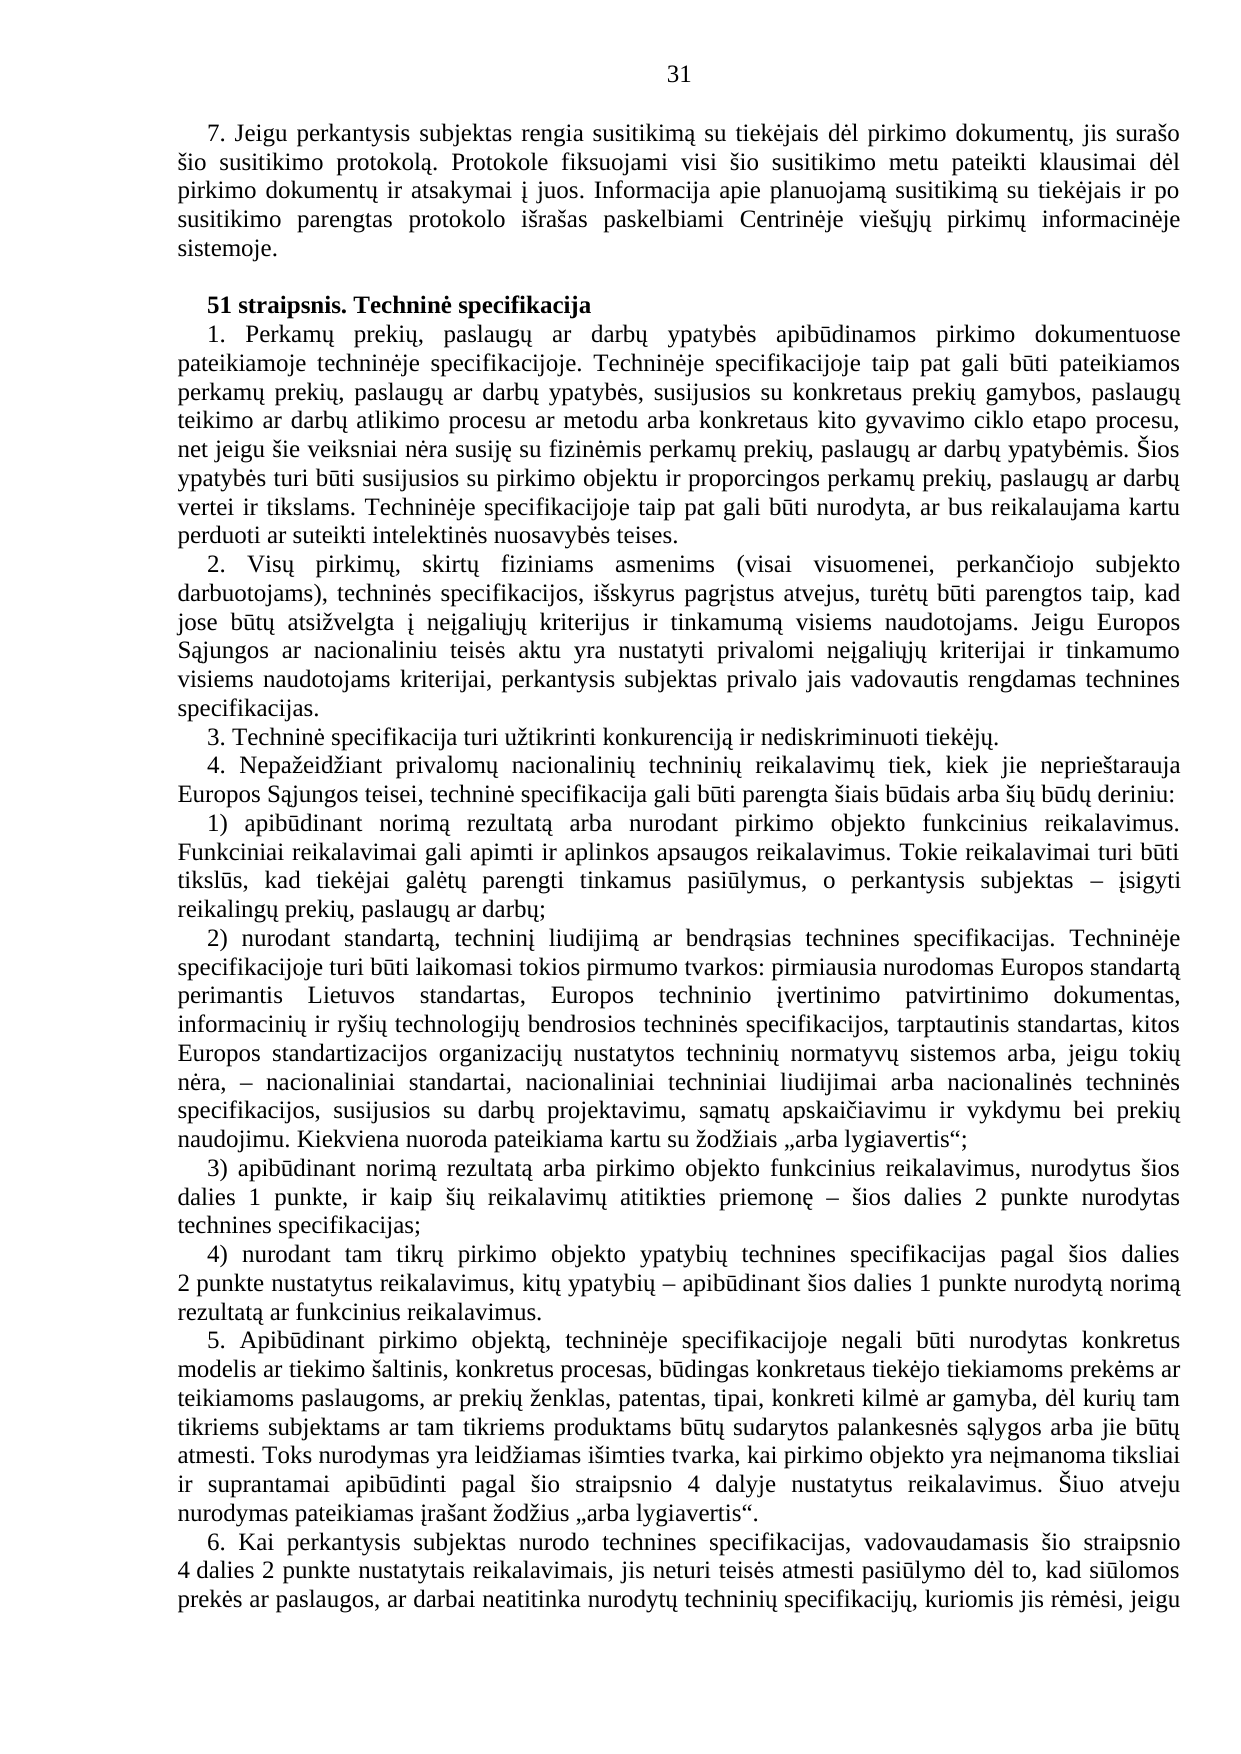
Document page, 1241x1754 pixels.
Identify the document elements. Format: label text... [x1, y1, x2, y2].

text 2. Visų pirkimų, skirtų fiziniams asmenims (visai visuomenei, perkančiojo subjekto darbuotojams), techninės specifikacijos, išskyrus pagrįstus atvejus, turėtų būti parengtos taip, kad jose būtų atsižvelgta į neįgaliųjų kriterijus ir tinkamumą visiems naudotojams. Jeigu Europos Sąjungos ar nacionaliniu teisės aktu yra nustatyti privalomi neįgaliųjų kriterijai ir tinkamumo visiems naudotojams kriterijai, perkantysis subjektas privalo jais vadovautis rengdamas technines specifikacijas. [177, 549, 1181, 722]
text 1. Perkamų prekių, paslaugų ar darbų ypatybės apibūdinamos pirkimo dokumentuose pateikiamoje techninėje specifikacijoje. Techninėje specifikacijoje taip pat gali būti pateikiamos perkamų prekių, paslaugų ar darbų ypatybės, susijusios su konkretaus prekių gamybos, paslaugų teikimo ar darbų atlikimo procesu ar metodu arba konkretaus kito gyvavimo ciklo etapo procesu, net jeigu šie veiksniai nėra susiję su fizinėmis perkamų prekių, paslaugų ar darbų ypatybėmis. Šios ypatybės turi būti susijusios su pirkimo objektu ir proporcingos perkamų prekių, paslaugų ar darbų vertei ir tikslams. Techninėje specifikacijoje taip pat gali būti nurodyta, ar bus reikalaujama kartu perduoti ar suteikti intelektinės nuosavybės teises. [177, 319, 1181, 549]
text 2) nurodant standartą, techninį liudijimą ar bendrąsias technines specifikacijas. Techninėje specifikacijoje turi būti laikomasi tokios pirmumo tvarkos: pirmiausia nurodomas Europos standartą perimantis Lietuvos standartas, Europos techninio įvertinimo patvirtinimo dokumentas, informacinių ir ryšių technologijų bendrosios techninės specifikacijos, tarptautinis standartas, kitos Europos standartizacijos organizacijų nustatytos techninių normatyvų sistemos arba, jeigu tokių nėra, – nacionaliniai standartai, nacionaliniai techniniai liudijimai arba nacionalinės techninės specifikacijos, susijusios su darbų projektavimu, sąmatų apskaičiavimu ir vykdymu bei prekių naudojimu. Kiekviena nuoroda pateikiama kartu su žodžiais „arba lygiavertis“; [177, 923, 1181, 1153]
text 4. Nepažeidžiant privalomų nacionalinių techninių reikalavimų tiek, kiek jie neprieštarauja Europos Sąjungos teisei, techninė specifikacija gali būti parengta šiais būdais arba šių būdų deriniu: [177, 751, 1181, 808]
text 1) apibūdinant norimą rezultatą arba nurodant pirkimo objekto funkcinius reikalavimus. Funkciniai reikalavimai gali apimti ir aplinkos apsaugos reikalavimus. Tokie reikalavimai turi būti tikslūs, kad tiekėjai galėtų parengti tinkamus pasiūlymus, o perkantysis subjektas – įsigyti reikalingų prekių, paslaugų ar darbų; [177, 808, 1181, 923]
text 3) apibūdinant norimą rezultatą arba pirkimo objekto funkcinius reikalavimus, nurodytus šios dalies 1 punkte, ir kaip šių reikalavimų atitikties priemonę – šios dalies 2 punkte nurodytas technines specifikacijas; [177, 1153, 1181, 1239]
text 6. Kai perkantysis subjektas nurodo technines specifikacijas, vadovaudamasis šio straipsnio 4 dalies 2 punkte nustatytais reikalavimais, jis neturi teisės atmesti pasiūlymo dėl to, kad siūlomos prekės ar paslaugos, ar darbai neatitinka nurodytų techninių specifikacijų, kuriomis jis rėmėsi, jeigu [177, 1527, 1181, 1613]
text 4) nurodant tam tikrų pirkimo objekto ypatybių technines specifikacijas pagal šios dalies 2 punkte nustatytus reikalavimus, kitų ypatybių – apibūdinant šios dalies 1 punkte nurodytą norimą rezultatą ar funkcinius reikalavimus. [177, 1239, 1181, 1326]
text 3. Techninė specifikacija turi užtikrinti konkurenciją ir nediskriminuoti tiekėjų. [177, 722, 1181, 751]
text 5. Apibūdinant pirkimo objektą, techninėje specifikacijoje negali būti nurodytas konkretus modelis ar tiekimo šaltinis, konkretus procesas, būdingas konkretaus tiekėjo tiekiamoms prekėms ar teikiamoms paslaugoms, ar prekių ženklas, patentas, tipai, konkreti kilmė ar gamyba, dėl kurių tam tikriems subjektams ar tam tikriems produktams būtų sudarytos palankesnės sąlygos arba jie būtų atmesti. Toks nurodymas yra leidžiamas išimties tvarka, kai pirkimo objekto yra neįmanoma tiksliai ir suprantamai apibūdinti pagal šio straipsnio 4 dalyje nustatytus reikalavimus. Šiuo atveju nurodymas pateikiamas įrašant žodžius „arba lygiavertis“. [177, 1326, 1181, 1527]
text 51 straipsnis. Techninė specifikacija [177, 291, 1181, 319]
text 7. Jeigu perkantysis subjektas rengia susitikimą su tiekėjais dėl pirkimo dokumentų, jis surašo šio susitikimo protokolą. Protokole fiksuojami visi šio susitikimo metu pateikti klausimai dėl pirkimo dokumentų ir atsakymai į juos. Informacija apie planuojamą susitikimą su tiekėjais ir po susitikimo parengtas protokolo išrašas paskelbiami Centrinėje viešųjų pirkimų informacinėje sistemoje. [177, 118, 1181, 262]
